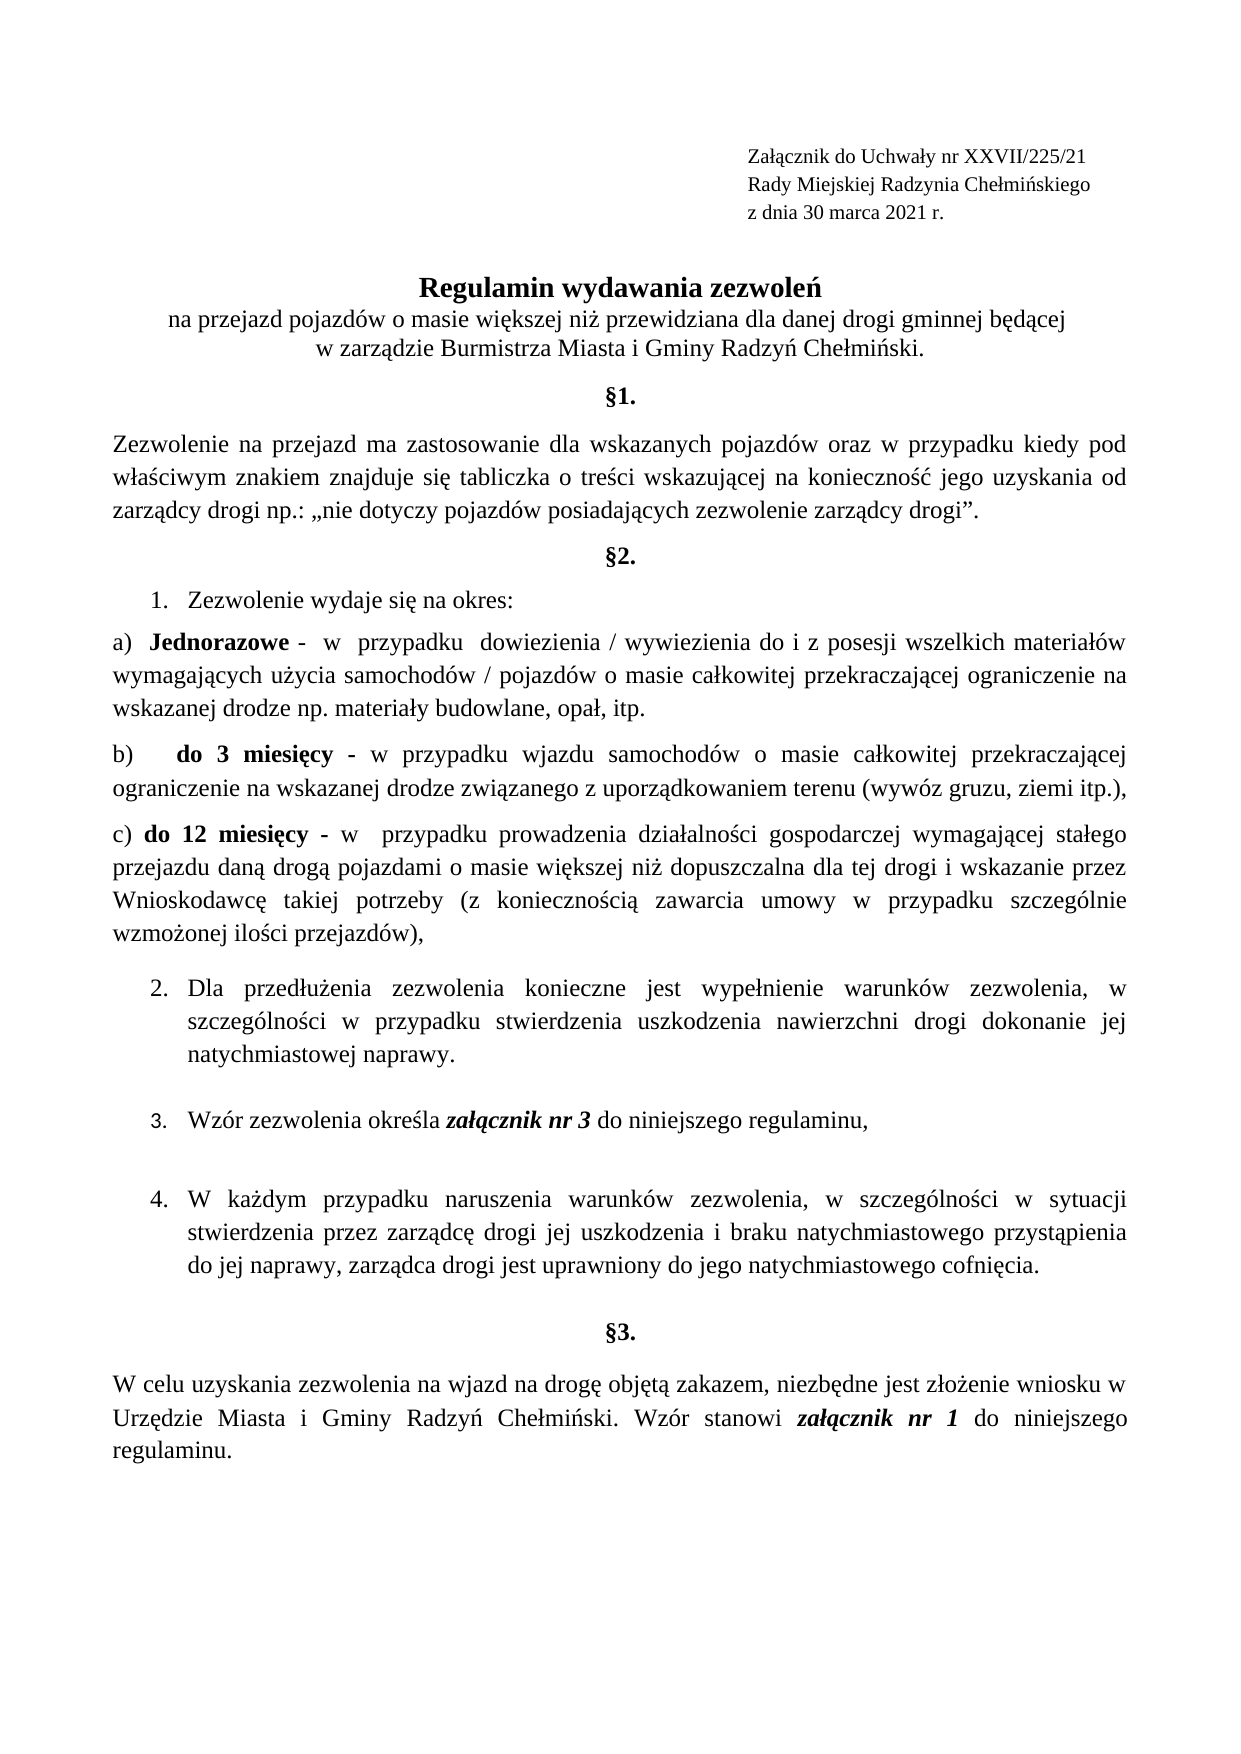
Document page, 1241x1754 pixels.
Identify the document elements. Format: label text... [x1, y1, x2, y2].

text z dnia 30 marca 2021 r. [747, 200, 1128, 224]
text a) Jednorazowe - w przypadku dowiezienia / wywiezienia do i z posesji wszelkich materiałów wymagających użycia samochodów / pojazdów o masie całkowitej przekraczającej ograniczenie na wskazanej drodze np. materiały budowlane, opał, itp. [112, 627, 1128, 722]
text §3. [112, 1317, 1128, 1346]
text b) do 3 miesięcy - w przypadku wjazdu samochodów o masie całkowitej przekraczającej ograniczenie na wskazanej drodze związanego z uporządkowaniem terenu (wywóz gruzu, ziemi itp.), [112, 739, 1128, 801]
text §2. [112, 541, 1128, 570]
text §1. [112, 381, 1128, 410]
text W celu uzyskania zezwolenia na wjazd na drogę objętą zakazem, niezbędne jest złożenie wniosku w Urzędzie Miasta i Gminy Radzyń Chełmiński. Wzór stanowi załącznik nr 1 do niniejszego regulaminu. [112, 1369, 1128, 1464]
text Załącznik do Uchwały nr XXVII/225/21 [747, 144, 1128, 168]
text w zarządzie Burmistrza Miasta i Gminy Radzyń Chełmiński. [112, 333, 1128, 362]
list Wzór zezwolenia określa załącznik nr 3 do niniejszego regulaminu, [150, 1105, 1128, 1134]
text c) do 12 miesięcy - w przypadku prowadzenia działalności gospodarczej wymagającej stałego przejazdu daną drogą pojazdami o masie większej niż dopuszczalna dla tej drogi i wskazanie przez Wnioskodawcę takiej potrzeby (z koniecznością zawarcia umowy w przypadku szczególnie wzmożonej ilości przejazdów), [112, 819, 1128, 947]
text na przejazd pojazdów o masie większej niż przewidziana dla danej drogi gminnej będącej [112, 304, 1128, 333]
text Zezwolenie na przejazd ma zastosowanie dla wskazanych pojazdów oraz w przypadku kiedy pod właściwym znakiem znajduje się tabliczka o treści wskazującej na konieczność jego uzyskania od zarządcy drogi np.: „nie dotyczy pojazdów posiadających zezwolenie zarządcy drogi”. [112, 429, 1128, 523]
text Regulamin wydawania zezwoleń [112, 270, 1128, 304]
list Dla przedłużenia zezwolenia konieczne jest wypełnienie warunków zezwolenia, w szczególności w przypadku stwierdzenia uszkodzenia nawierzchni drogi dokonanie jej natychmiastowej naprawy. [150, 973, 1128, 1068]
text Rady Miejskiej Radzynia Chełmińskiego [747, 172, 1128, 196]
list Zezwolenie wydaje się na okres: [150, 585, 1128, 614]
list W każdym przypadku naruszenia warunków zezwolenia, w szczególności w sytuacji stwierdzenia przez zarządcę drogi jej uszkodzenia i braku natychmiastowego przystąpienia do jej naprawy, zarządca drogi jest uprawniony do jego natychmiastowego cofnięcia. [150, 1184, 1128, 1279]
